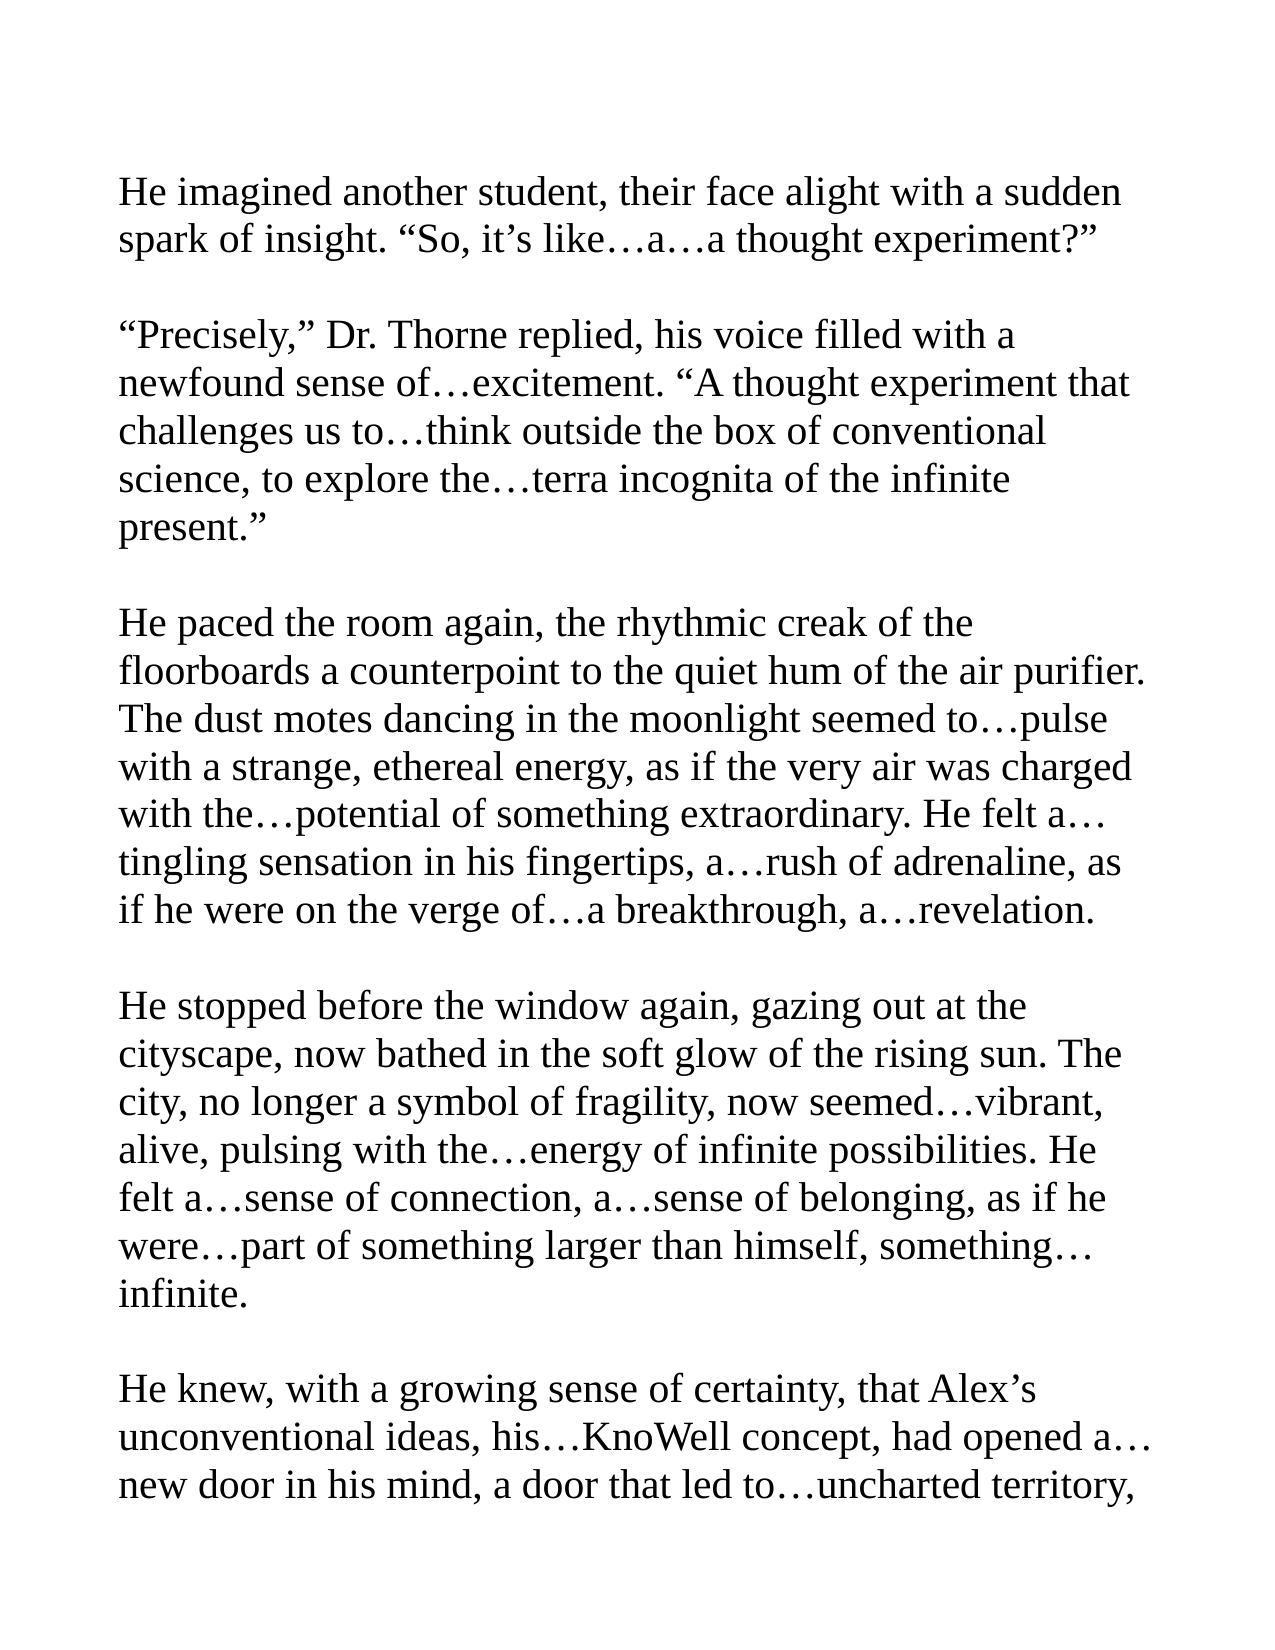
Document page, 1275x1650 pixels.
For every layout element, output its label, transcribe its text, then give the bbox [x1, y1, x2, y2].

text He imagined another student, their face alight with a sudden spark of insight. “So, it’s like…a…a thought experiment?” [118, 166, 1157, 262]
text “Precisely,” Dr. Thorne replied, his voice filled with a newfound sense of…excitement. “A thought experiment that challenges us to…think outside the box of conventional science, to explore the…terra incognita of the infinite present.” [118, 310, 1157, 549]
text He knew, with a growing sense of certainty, that Alex’s unconventional ideas, his…KnoWell concept, had opened a…new door in his mind, a door that led to…uncharted territory, [118, 1364, 1157, 1508]
text He stopped before the window again, gazing out at the cityscape, now bathed in the soft glow of the rising sun. The city, no longer a symbol of fragility, now seemed…vibrant, alive, pulsing with the…energy of infinite possibilities. He felt a…sense of connection, a…sense of belonging, as if he were…part of something larger than himself, something…infinite. [118, 981, 1157, 1316]
text He paced the room again, the rhythmic creak of the floorboards a counterpoint to the quiet hum of the air purifier. The dust motes dancing in the moonlight seemed to…pulse with a strange, ethereal energy, as if the very air was charged with the…potential of something extraordinary. He felt a…tingling sensation in his fingertips, a…rush of adrenaline, as if he were on the verge of…a breakthrough, a…revelation. [118, 597, 1157, 933]
